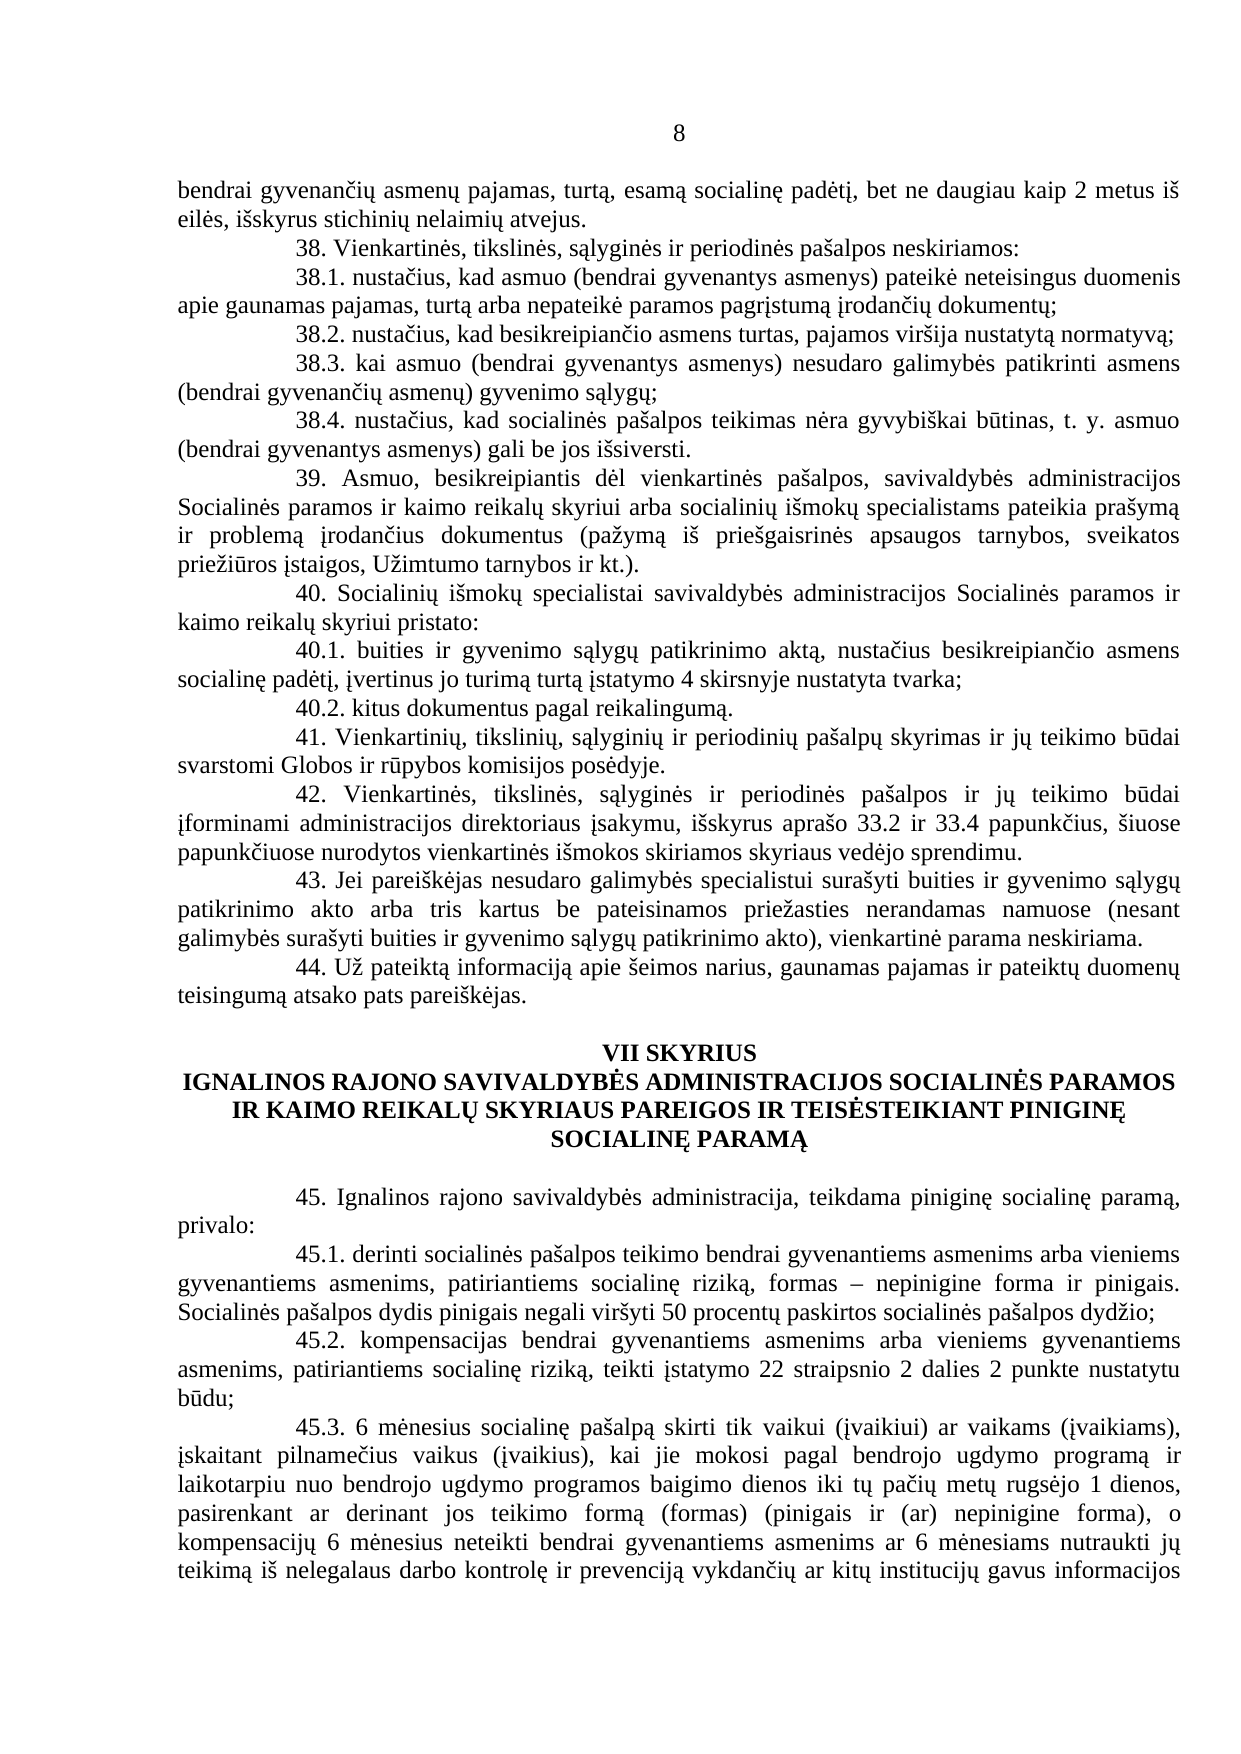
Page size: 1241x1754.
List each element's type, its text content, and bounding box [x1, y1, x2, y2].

text 38. Vienkartinės, tikslinės, sąlyginės ir periodinės pašalpos neskiriamos: [177, 233, 1181, 262]
text IGNALINOS RAJONO SAVIVALDYBĖS ADMINISTRACIJOS SOCIALINĖS PARAMOS IR KAIMO REIKALŲ SKYRIAUS PAREIGOS IR TEISĖSTEIKIANT PINIGINĘ SOCIALINĘ PARAMĄ [177, 1067, 1181, 1153]
text 40.1. buities ir gyvenimo sąlygų patikrinimo aktą, nustačius besikreipiančio asmens socialinę padėtį, įvertinus jo turimą turtą įstatymo 4 skirsnyje nustatyta tvarka; [177, 636, 1181, 693]
text 38.1. nustačius, kad asmuo (bendrai gyvenantys asmenys) pateikė neteisingus duomenis apie gaunamas pajamas, turtą arba nepateikė paramos pagrįstumą įrodančių dokumentų; [177, 262, 1181, 319]
text 43. Jei pareiškėjas nesudaro galimybės specialistui surašyti buities ir gyvenimo sąlygų patikrinimo akto arba tris kartus be pateisinamos priežasties nerandamas namuose (nesant galimybės surašyti buities ir gyvenimo sąlygų patikrinimo akto), vienkartinė parama neskiriama. [177, 866, 1181, 952]
text bendrai gyvenančių asmenų pajamas, turtą, esamą socialinę padėtį, bet ne daugiau kaip 2 metus iš eilės, išskyrus stichinių nelaimių atvejus. [177, 176, 1181, 233]
text 42. Vienkartinės, tikslinės, sąlyginės ir periodinės pašalpos ir jų teikimo būdai įforminami administracijos direktoriaus įsakymu, išskyrus aprašo 33.2 ir 33.4 papunkčius, šiuose papunkčiuose nurodytos vienkartinės išmokos skiriamos skyriaus vedėjo sprendimu. [177, 779, 1181, 866]
text 38.4. nustačius, kad socialinės pašalpos teikimas nėra gyvybiškai būtinas, t. y. asmuo (bendrai gyvenantys asmenys) gali be jos išsiversti. [177, 406, 1181, 463]
text 39. Asmuo, besikreipiantis dėl vienkartinės pašalpos, savivaldybės administracijos Socialinės paramos ir kaimo reikalų skyriui arba socialinių išmokų specialistams pateikia prašymą ir problemą įrodančius dokumentus (pažymą iš priešgaisrinės apsaugos tarnybos, sveikatos priežiūros įstaigos, Užimtumo tarnybos ir kt.). [177, 463, 1181, 578]
text 41. Vienkartinių, tikslinių, sąlyginių ir periodinių pašalpų skyrimas ir jų teikimo būdai svarstomi Globos ir rūpybos komisijos posėdyje. [177, 722, 1181, 779]
text 44. Už pateiktą informaciją apie šeimos narius, gaunamas pajamas ir pateiktų duomenų teisingumą atsako pats pareiškėjas. [177, 952, 1181, 1009]
text 45.2. kompensacijas bendrai gyvenantiems asmenims arba vieniems gyvenantiems asmenims, patiriantiems socialinę riziką, teikti įstatymo 22 straipsnio 2 dalies 2 punkte nustatytu būdu; [177, 1326, 1181, 1412]
text VII SKYRIUS [177, 1038, 1181, 1067]
text 40.2. kitus dokumentus pagal reikalingumą. [177, 693, 1181, 722]
text 38.3. kai asmuo (bendrai gyvenantys asmenys) nesudaro galimybės patikrinti asmens (bendrai gyvenančių asmenų) gyvenimo sąlygų; [177, 348, 1181, 406]
text 38.2. nustačius, kad besikreipiančio asmens turtas, pajamos viršija nustatytą normatyvą; [177, 319, 1181, 348]
text 40. Socialinių išmokų specialistai savivaldybės administracijos Socialinės paramos ir kaimo reikalų skyriui pristato: [177, 578, 1181, 636]
text 45.3. 6 mėnesius socialinę pašalpą skirti tik vaikui (įvaikiui) ar vaikams (įvaikiams), įskaitant pilnamečius vaikus (įvaikius), kai jie mokosi pagal bendrojo ugdymo programą ir laikotarpiu nuo bendrojo ugdymo programos baigimo dienos iki tų pačių metų rugsėjo 1 dienos, pasirenkant ar derinant jos teikimo formą (formas) (pinigais ir (ar) nepinigine forma), o kompensacijų 6 mėnesius neteikti bendrai gyvenantiems asmenims ar 6 mėnesiams nutraukti jų teikimą iš nelegalaus darbo kontrolę ir prevenciją vykdančių ar kitų institucijų gavus informacijos [177, 1412, 1181, 1584]
text 45.1. derinti socialinės pašalpos teikimo bendrai gyvenantiems asmenims arba vieniems gyvenantiems asmenims, patiriantiems socialinę riziką, formas – nepinigine forma ir pinigais. Socialinės pašalpos dydis pinigais negali viršyti 50 procentų paskirtos socialinės pašalpos dydžio; [177, 1239, 1181, 1326]
text 45. Ignalinos rajono savivaldybės administracija, teikdama piniginę socialinę paramą, privalo: [177, 1182, 1181, 1239]
